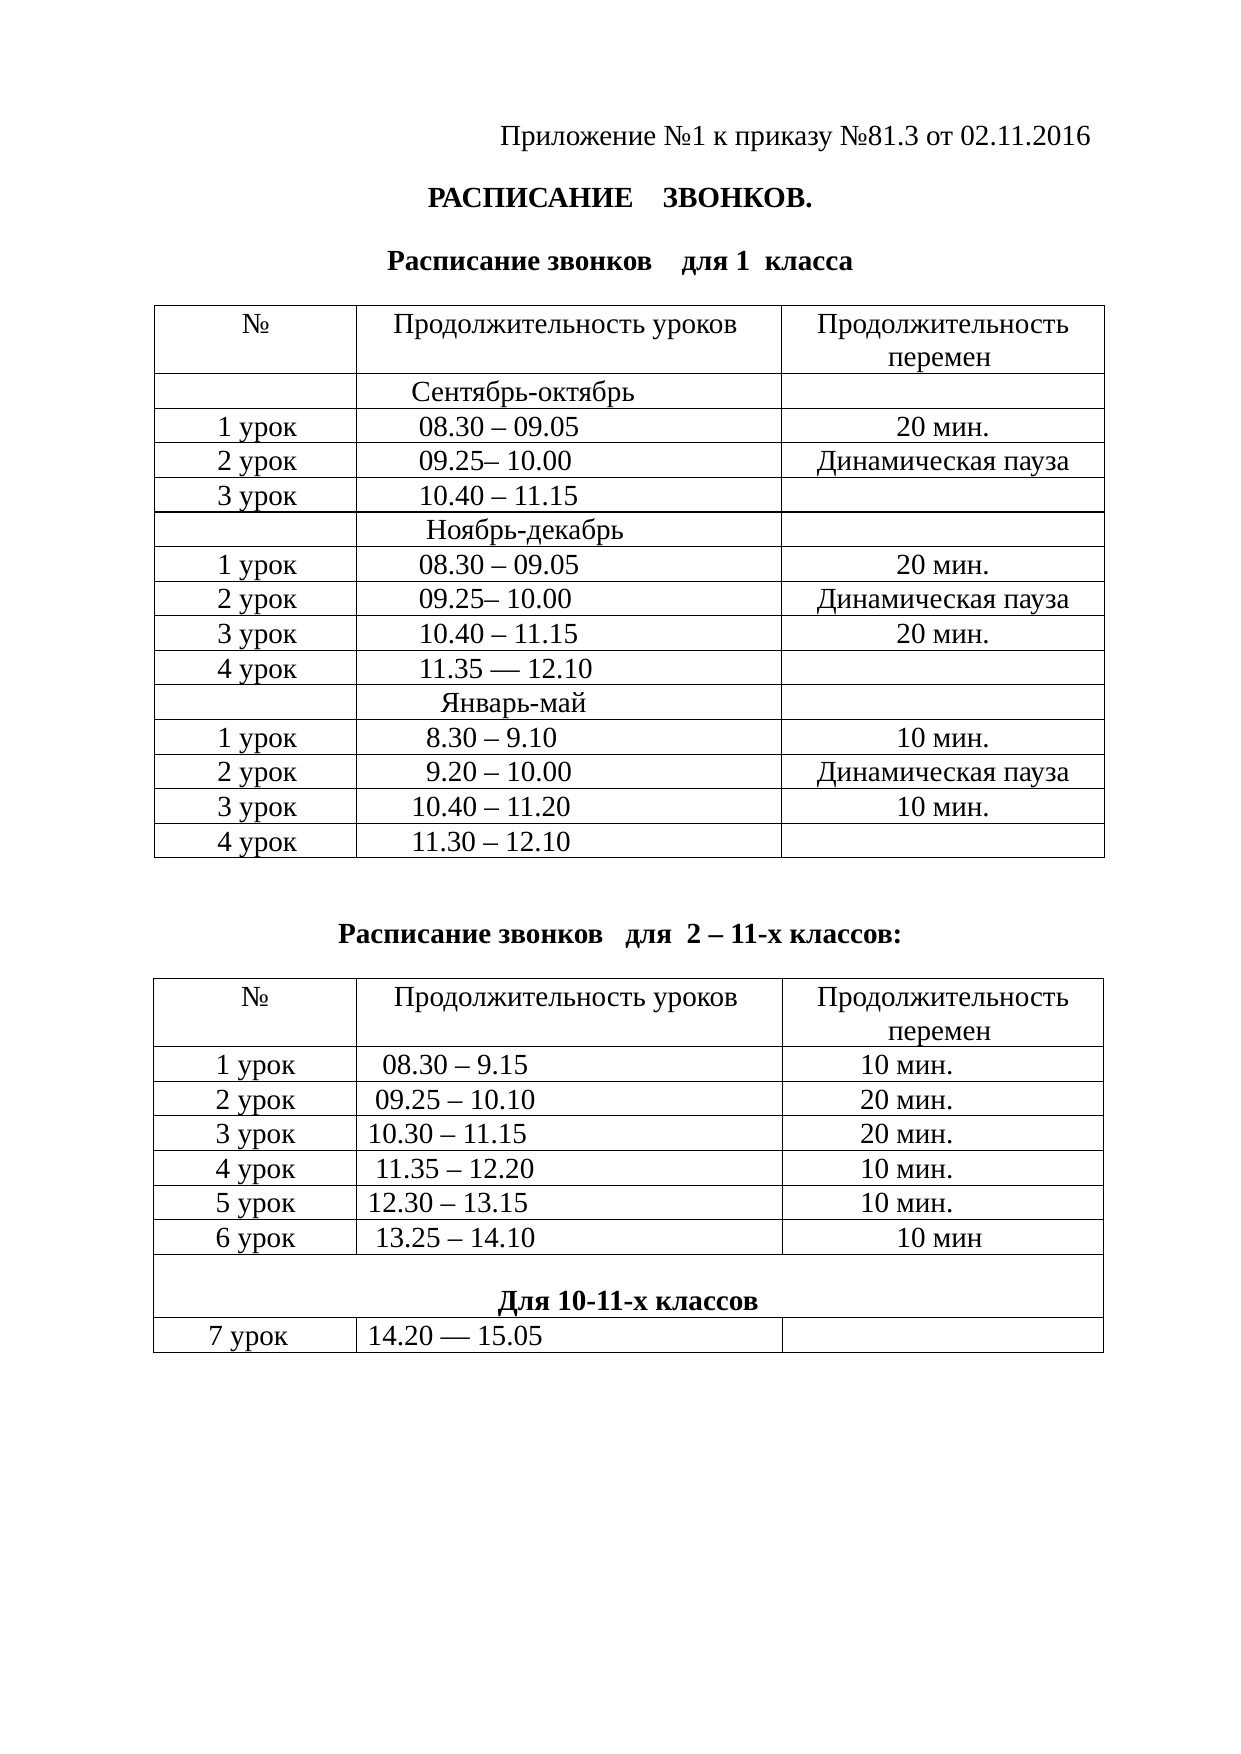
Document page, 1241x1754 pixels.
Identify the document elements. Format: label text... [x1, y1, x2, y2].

table_header Продолжительность уроков [357, 306, 781, 373]
table_cell 20 мин. [782, 547, 1104, 581]
table_cell 13.25 – 14.10 [357, 1220, 782, 1254]
table_cell 2 урок [155, 443, 356, 477]
table_cell Январь-май [357, 685, 781, 719]
text РАСПИСАНИЕ ЗВОНКОВ. [118, 180, 1122, 214]
table_cell 08.30 – 09.05 [357, 409, 781, 442]
table_cell Динамическая пауза [782, 755, 1104, 788]
table_cell [155, 374, 356, 408]
table_cell [155, 513, 356, 546]
table_cell Сентябрь-октябрь [357, 374, 781, 408]
text Расписание звонков для 1 класса [118, 243, 1122, 276]
table_cell [783, 1318, 1103, 1352]
table_cell 10 мин. [783, 1047, 1103, 1081]
table_cell [782, 651, 1104, 684]
table_cell 8.30 – 9.10 [357, 720, 781, 753]
table_cell 2 урок [155, 582, 356, 615]
table_cell 2 урок [154, 1082, 356, 1115]
table_cell 14.20 — 15.05 [357, 1318, 782, 1352]
table_cell 6 урок [154, 1220, 356, 1254]
table_cell 10.40 – 11.15 [357, 478, 781, 511]
table_cell 1 урок [155, 409, 356, 442]
table_cell 3 урок [154, 1116, 356, 1150]
table_cell [155, 685, 356, 719]
table_cell Для 10-11-х классов [154, 1255, 1103, 1317]
table_cell 11.35 — 12.10 [357, 651, 781, 684]
table_cell 20 мин. [782, 409, 1104, 442]
table_cell 09.25 – 10.10 [357, 1082, 782, 1115]
table_cell 1 урок [155, 547, 356, 581]
table_cell 10 мин. [783, 1186, 1103, 1219]
table_cell 10.30 – 11.15 [357, 1116, 782, 1150]
table_cell 08.30 – 9.15 [357, 1047, 782, 1081]
table_cell 1 урок [155, 720, 356, 753]
table_cell 09.25– 10.00 [357, 443, 781, 477]
table_header № [155, 306, 356, 373]
table_cell 3 урок [155, 616, 356, 650]
table_cell 4 урок [155, 824, 356, 857]
table_cell 20 мин. [783, 1082, 1103, 1115]
table_header Продолжительность перемен [782, 306, 1104, 373]
table_cell 10 мин. [783, 1151, 1103, 1184]
table_cell Динамическая пауза [782, 582, 1104, 615]
text Приложение №1 к приказу №81.3 от 02.11.2016 [118, 118, 1122, 152]
table_header Продолжительность перемен [783, 979, 1103, 1046]
table_cell 20 мин. [782, 616, 1104, 650]
text Расписание звонков для 2 – 11-х классов: [118, 916, 1122, 949]
table_cell 7 урок [154, 1318, 356, 1352]
table_cell Ноябрь-декабрь [357, 513, 781, 546]
table_cell 09.25– 10.00 [357, 582, 781, 615]
table_cell 2 урок [155, 755, 356, 788]
table_cell [782, 824, 1104, 857]
table_cell 5 урок [154, 1186, 356, 1219]
table_cell 10 мин. [782, 789, 1104, 823]
table_cell [782, 478, 1104, 511]
table_cell 9.20 – 10.00 [357, 755, 781, 788]
table_cell [782, 685, 1104, 719]
table_cell 10.40 – 11.20 [357, 789, 781, 823]
table_cell 10.40 – 11.15 [357, 616, 781, 650]
table_header № [154, 979, 356, 1046]
table_cell 11.35 – 12.20 [357, 1151, 782, 1184]
table_cell 4 урок [155, 651, 356, 684]
table_cell 20 мин. [783, 1116, 1103, 1150]
table_cell 4 урок [154, 1151, 356, 1184]
table_cell [782, 513, 1104, 546]
table_cell 10 мин. [782, 720, 1104, 753]
table_cell 1 урок [154, 1047, 356, 1081]
table_cell 10 мин [783, 1220, 1103, 1254]
table_cell 08.30 – 09.05 [357, 547, 781, 581]
table_cell 11.30 – 12.10 [357, 824, 781, 857]
table_cell 3 урок [155, 478, 356, 511]
table_cell 3 урок [155, 789, 356, 823]
table_cell [782, 374, 1104, 408]
table_cell 12.30 – 13.15 [357, 1186, 782, 1219]
table_header Продолжительность уроков [357, 979, 782, 1046]
table_cell Динамическая пауза [782, 443, 1104, 477]
